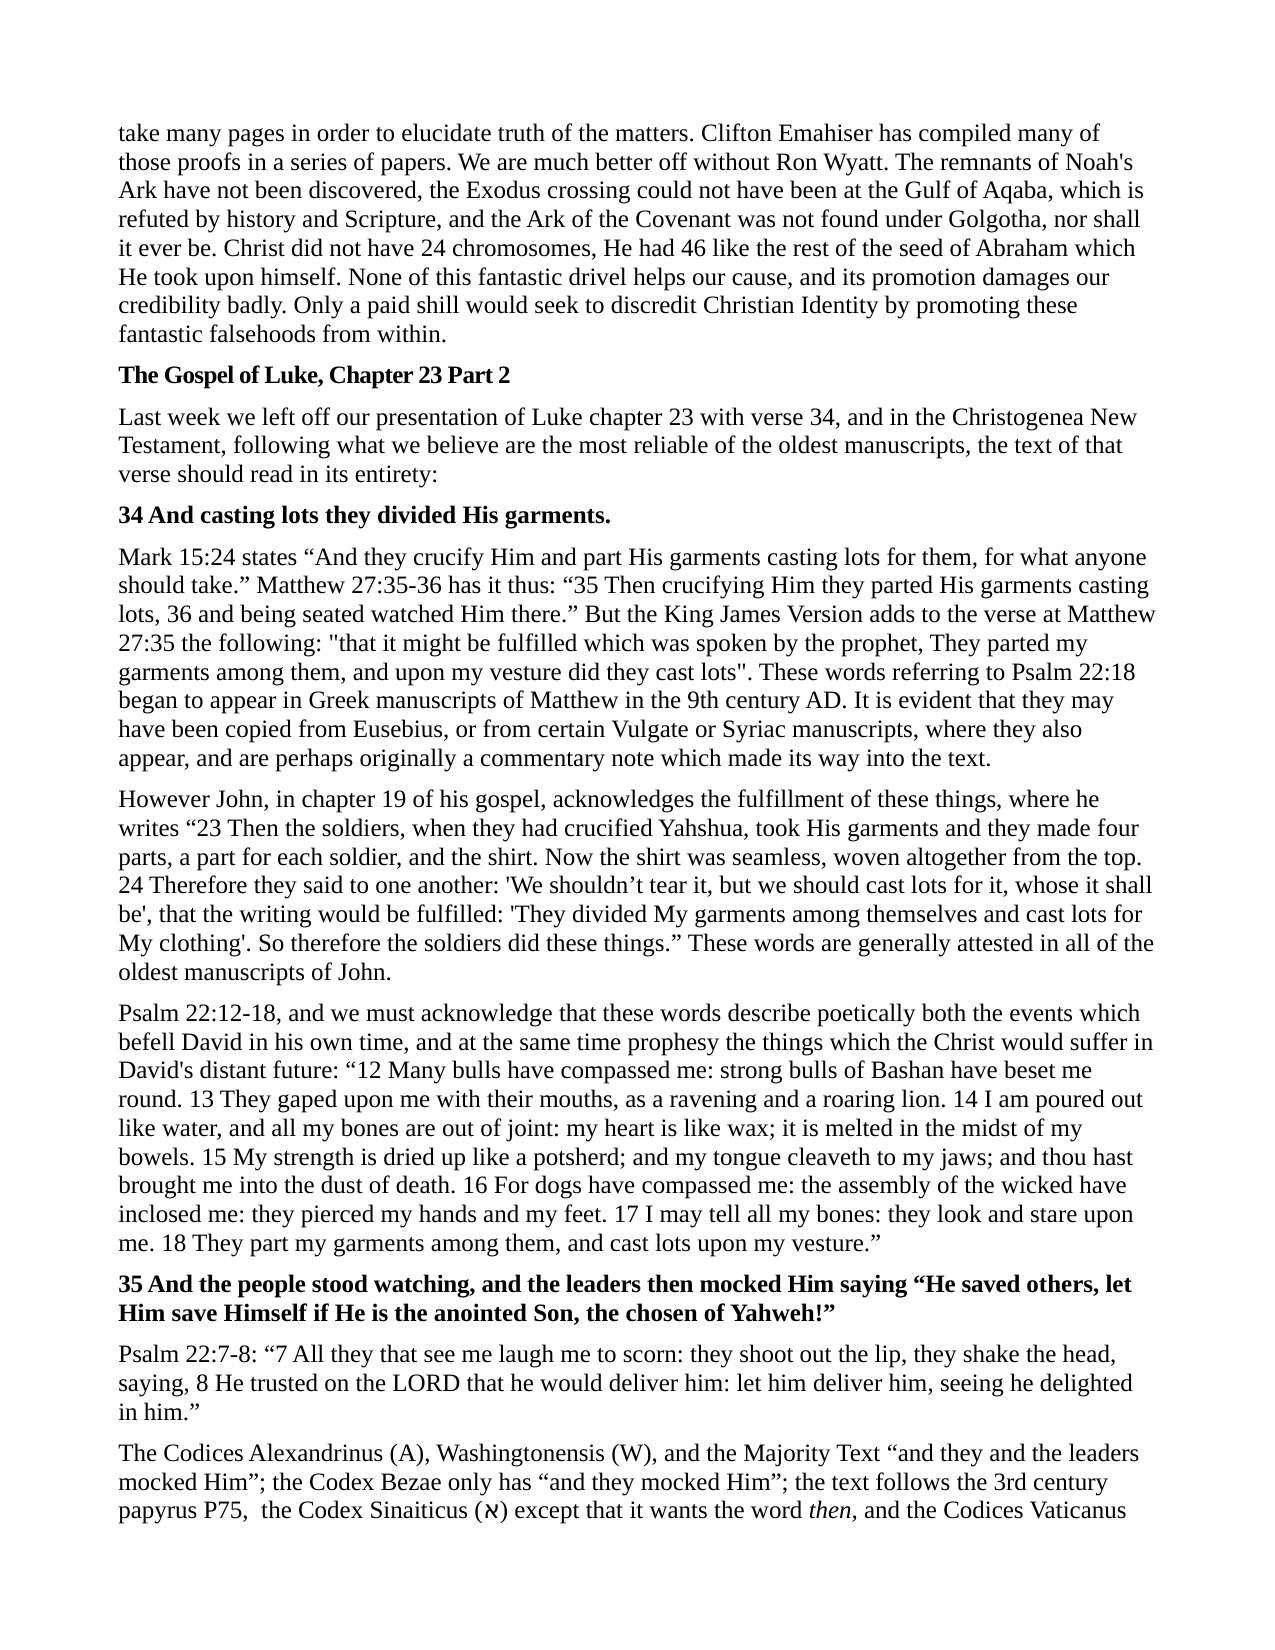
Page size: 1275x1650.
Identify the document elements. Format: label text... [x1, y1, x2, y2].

text 34 And casting lots they divided His garments. [118, 501, 1157, 529]
text Psalm 22:7-8: “7 All they that see me laugh me to scorn: they shoot out the lip, they shake the head, saying, 8 He trusted on the LORD that he would deliver him: let him deliver him, seeing he delighted in him.” [118, 1339, 1157, 1426]
text The Gospel of Luke, Chapter 23 Part 2 [118, 361, 1157, 389]
text The Codices Alexandrinus (A), Washingtonensis (W), and the Majority Text “and they and the leaders mocked Him”; the Codex Bezae only has “and they mocked Him”; the text follows the 3rd century papyrus P75, the Codex Sinaiticus (א) except that it wants the word then, and the Codices Vaticanus [118, 1438, 1157, 1529]
text However John, in chapter 19 of his gospel, acknowledges the fulfillment of these things, where he writes “23 Then the soldiers, when they had crucified Yahshua, took His garments and they made four parts, a part for each soldier, and the shirt. Now the shirt was seamless, woven altogether from the top. 24 Therefore they said to one another: 'We shouldn’t tear it, but we should cast lots for it, whose it shall be', that the writing would be fulfilled: 'They divided My garments among themselves and cast lots for My clothing'. So therefore the soldiers did these things.” These words are generally attested in all of the oldest manuscripts of John. [118, 784, 1157, 986]
text 35 And the people stood watching, and the leaders then mocked Him saying “He saved others, let Him save Himself if He is the anointed Son, the chosen of Yahweh!” [118, 1269, 1157, 1327]
text Last week we left off our presentation of Luke chapter 23 with verse 34, and in the Christogenea New Testament, following what we believe are the most reliable of the oldest manuscripts, the text of that verse should read in its entirety: [118, 402, 1157, 488]
text Mark 15:24 states “And they crucify Him and part His garments casting lots for them, for what anyone should take.” Matthew 27:35-36 has it thus: “35 Then crucifying Him they parted His garments casting lots, 36 and being seated watched Him there.” But the King James Version adds to the verse at Matthew 27:35 the following: "that it might be fulfilled which was spoken by the prophet, They parted my garments among them, and upon my vesture did they cast lots". These words referring to Psalm 22:18 began to appear in Greek manuscripts of Matthew in the 9th century AD. It is evident that they may have been copied from Eusebius, or from certain Vulgate or Syriac manuscripts, where they also appear, and are perhaps originally a commentary note which made its way into the text. [118, 542, 1157, 772]
text Psalm 22:12-18, and we must acknowledge that these words describe poetically both the events which befell David in his own time, and at the same time prophesy the things which the Christ would suffer in David's distant future: “12 Many bulls have compassed me: strong bulls of Bashan have beset me round. 13 They gaped upon me with their mouths, as a ravening and a roaring lion. 14 I am poured out like water, and all my bones are out of joint: my heart is like wax; it is melted in the midst of my bowels. 15 My strength is dried up like a potsherd; and my tongue cleaveth to my jaws; and thou hast brought me into the dust of death. 16 For dogs have compassed me: the assembly of the wicked have inclosed me: they pierced my hands and my feet. 17 I may tell all my bones: they look and stare upon me. 18 They part my garments among them, and cast lots upon my vesture.” [118, 998, 1157, 1257]
text take many pages in order to elucidate truth of the matters. Clifton Emahiser has compiled many of those proofs in a series of papers. We are much better off without Ron Wyatt. The remnants of Noah's Ark have not been discovered, the Exodus crossing could not have been at the Gulf of Aqaba, which is refuted by history and Scripture, and the Ark of the Covenant was not found under Golgotha, nor shall it ever be. Christ did not have 24 chromosomes, He had 46 like the rest of the seed of Abraham which He took upon himself. None of this fantastic drivel helps our cause, and its promotion damages our credibility badly. Only a paid shill would seek to discredit Christian Identity by promoting these fantastic falsehoods from within. [118, 118, 1157, 348]
